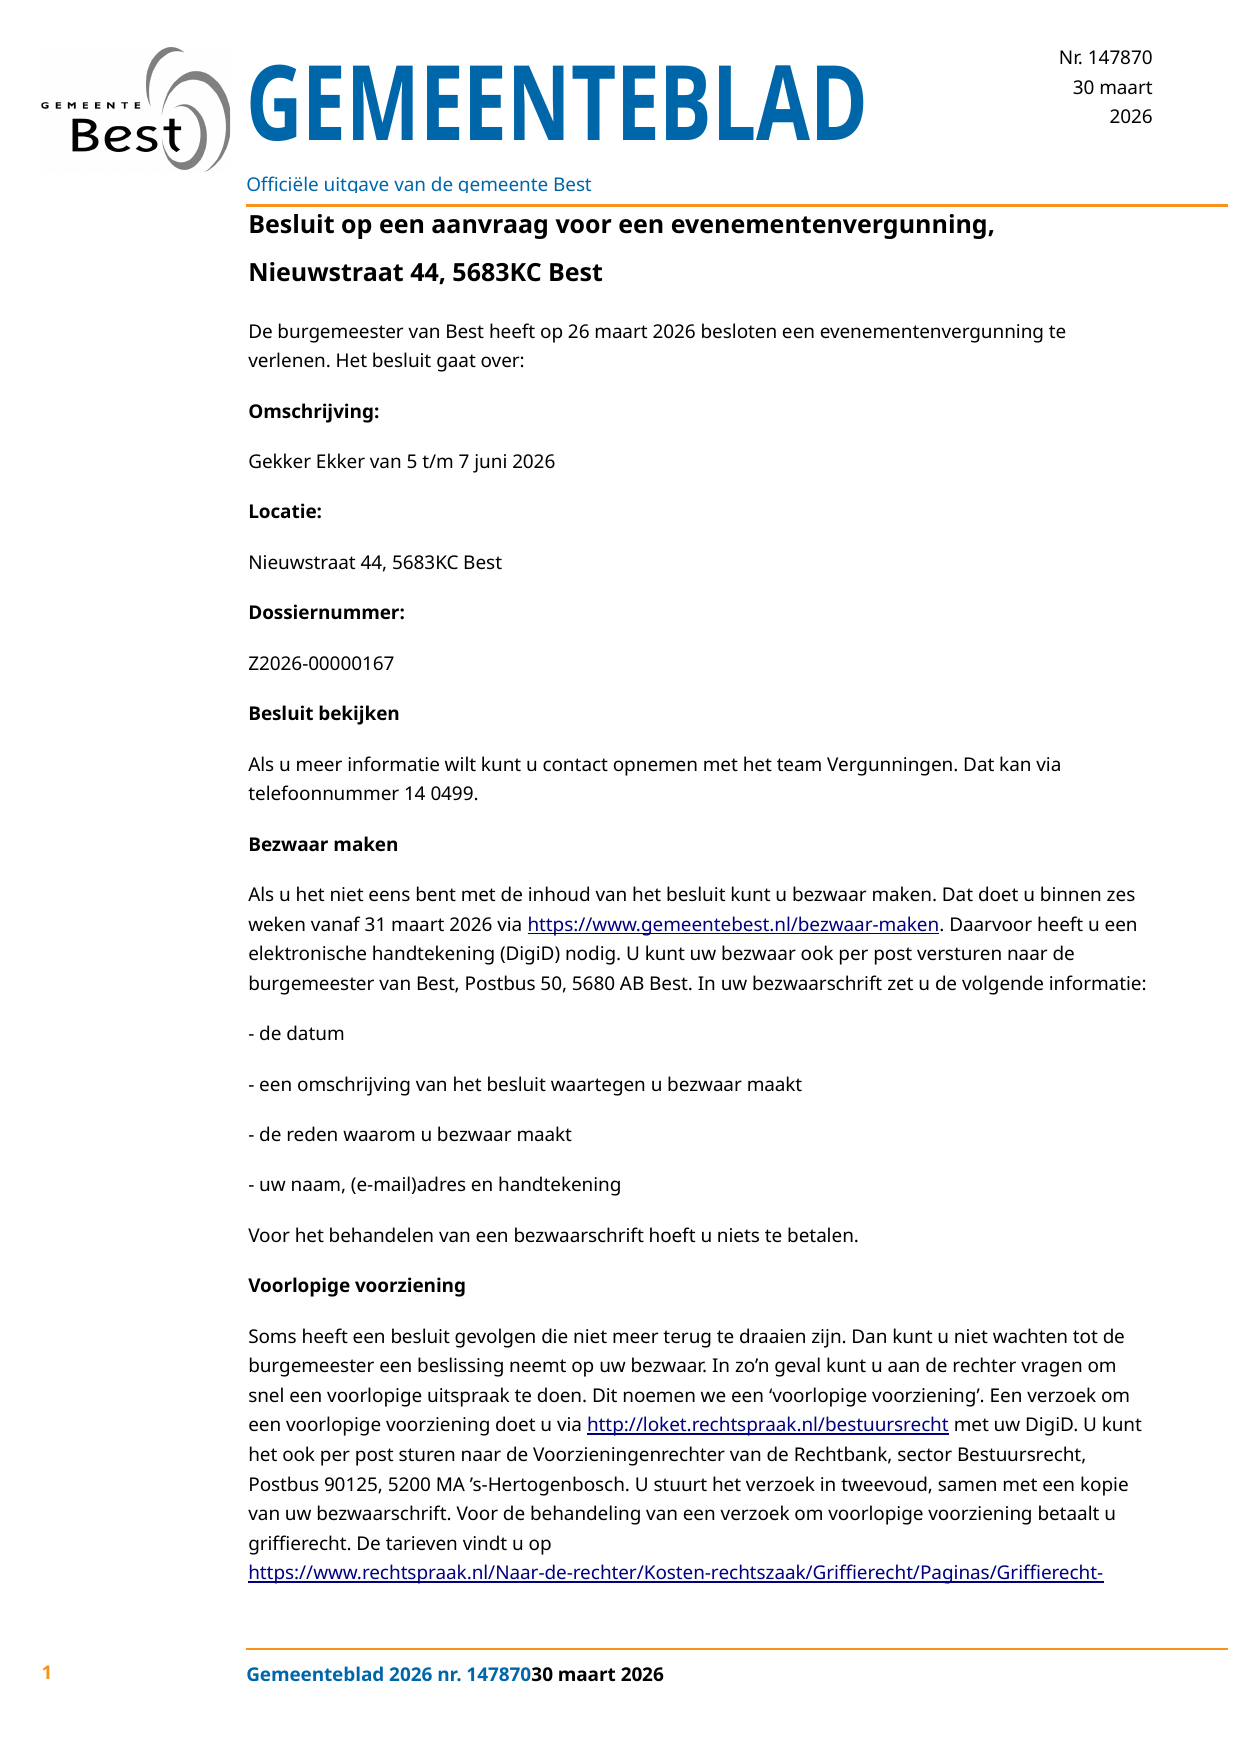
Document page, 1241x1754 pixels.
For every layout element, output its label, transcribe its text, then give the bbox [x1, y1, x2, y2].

text Besluit op een aanvraag voor een evenementenvergunning, Nieuwstraat 44, 5683KC Best [248, 207, 1152, 288]
text Bezwaar maken [248, 831, 1152, 857]
text Omschrijving: [248, 398, 1152, 424]
picture [41, 47, 231, 172]
text Z2026-00000167 [248, 650, 1152, 676]
text Dossiernummer: [248, 599, 1152, 625]
text Nieuwstraat 44, 5683KC Best [248, 549, 1152, 575]
text Gekker Ekker van 5 t/m 7 juni 2026 [248, 448, 1152, 474]
text De burgemeester van Best heeft op 26 maart 2026 besloten een evenementenvergunning te verlenen. Het besluit gaat over: [248, 318, 1152, 373]
text Locatie: [248, 499, 1152, 524]
text - uw naam, (e-mail)adres en handtekening [248, 1172, 1152, 1197]
text Voor het behandelen van een bezwaarschrift hoeft u niets te betalen. [248, 1222, 1152, 1248]
text - de datum [248, 1020, 1152, 1046]
text Als u meer informatie wilt kunt u contact opnemen met het team Vergunningen. Dat kan via telefoonnummer 14 0499. [248, 751, 1152, 806]
text Besluit bekijken [248, 700, 1152, 726]
text Soms heeft een besluit gevolgen die niet meer terug te draaien zijn. Dan kunt u niet wachten tot de burgemeester een beslissing neemt op uw bezwaar. In zo’n geval kunt u aan de rechter vragen om snel een voorlopige uitspraak te doen. Dit noemen we een ‘voorlopige voorziening’. Een verzoek om een voorlopige voorziening doet u via http://loket.rechtspraak.nl/bestuursrecht met uw DigiD. U kunt het ook per post sturen naar de Voorzieningenrechter van de Rechtbank, sector Bestuursrecht, Postbus 90125, 5200 MA ’s-Hertogenbosch. U stuurt het verzoek in tweevoud, samen met een kopie van uw bezwaarschrift. Voor de behandeling van een verzoek om voorlopige voorziening betaalt u griffierecht. De tarieven vindt u op https://www.rechtspraak.nl/Naar-de-rechter/Kosten-rechtszaak/Griffierecht/Paginas/Griffierecht- [248, 1323, 1152, 1585]
text - een omschrijving van het besluit waartegen u bezwaar maakt [248, 1071, 1152, 1097]
text Als u het niet eens bent met de inhoud van het besluit kunt u bezwaar maken. Dat doet u binnen zes weken vanaf 31 maart 2026 via https://www.gemeentebest.nl/bezwaar-maken. Daarvoor heeft u een elektronische handtekening (DigiD) nodig. U kunt uw bezwaar ook per post versturen naar de burgemeester van Best, Postbus 50, 5680 AB Best. In uw bezwaarschrift zet u de volgende informatie: [248, 881, 1152, 996]
text - de reden waarom u bezwaar maakt [248, 1121, 1152, 1147]
text Voorlopige voorziening [248, 1272, 1152, 1298]
